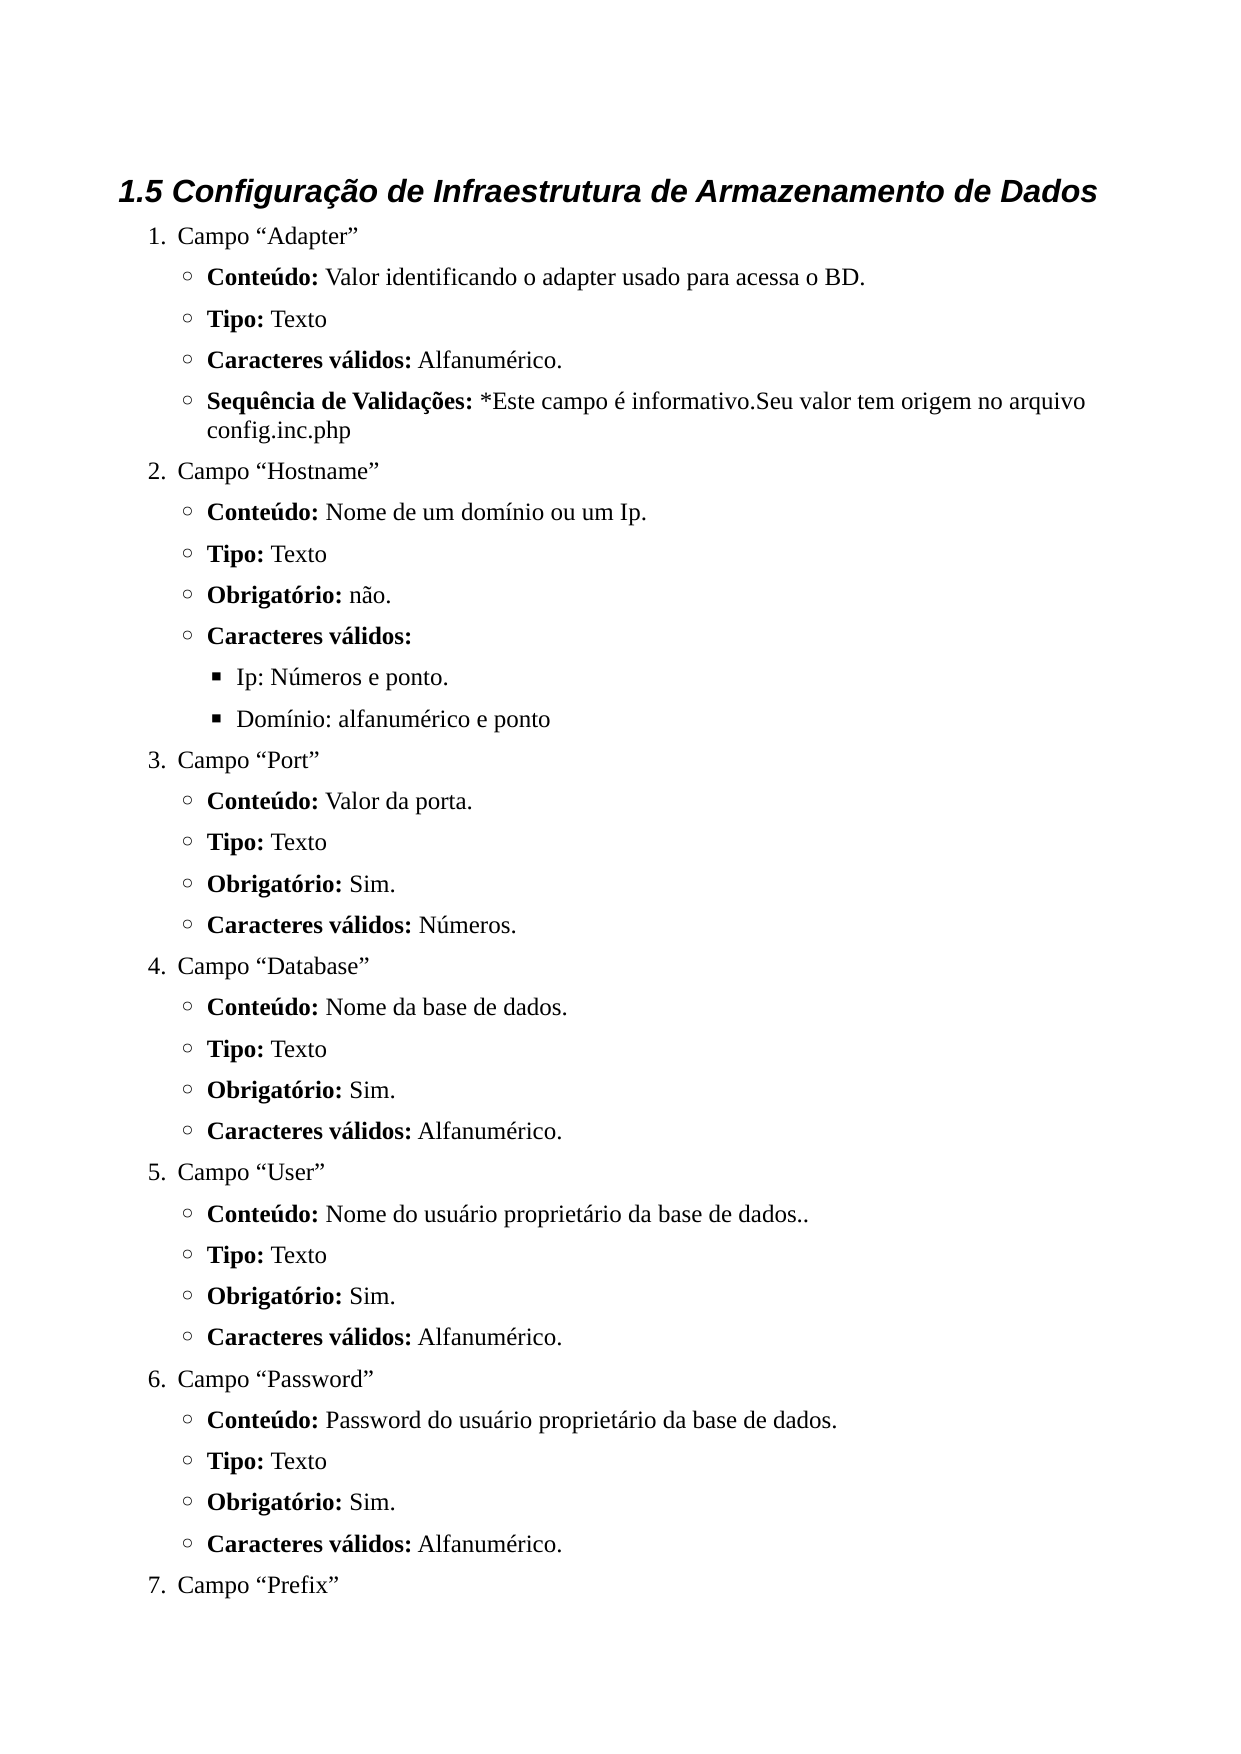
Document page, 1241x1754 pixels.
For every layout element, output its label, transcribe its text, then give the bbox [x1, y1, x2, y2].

list Tipo: Texto [177, 304, 1122, 332]
list Conteúdo: Nome do usuário proprietário da base de dados.. [177, 1199, 1122, 1227]
list Conteúdo: Password do usuário proprietário da base de dados. [177, 1405, 1122, 1434]
list Obrigatório: Sim. [177, 1487, 1122, 1516]
list Caracteres válidos: Alfanumérico. [177, 1322, 1122, 1351]
list Caracteres válidos: Alfanumérico. [177, 345, 1122, 374]
list Caracteres válidos: Alfanumérico. [177, 1529, 1122, 1557]
list Conteúdo: Nome da base de dados. [177, 992, 1122, 1021]
list Caracteres válidos: Números. [177, 910, 1122, 939]
list Campo “Hostname” [148, 456, 1122, 485]
list Tipo: Texto [177, 1034, 1122, 1062]
list Conteúdo: Valor identificando o adapter usado para acessa o BD. [177, 262, 1122, 291]
list Obrigatório: Sim. [177, 869, 1122, 897]
list Caracteres válidos: Alfanumérico. [177, 1116, 1122, 1145]
list Campo “Database” [148, 951, 1122, 980]
list Obrigatório: não. [177, 580, 1122, 609]
list Campo “Port” [148, 745, 1122, 774]
list Campo “User” [148, 1157, 1122, 1186]
list Campo “Adapter” [148, 221, 1122, 250]
list Conteúdo: Valor da porta. [177, 786, 1122, 815]
list Obrigatório: Sim. [177, 1075, 1122, 1104]
list Campo “Prefix” [148, 1570, 1122, 1599]
list Obrigatório: Sim. [177, 1281, 1122, 1310]
subtitle 1.5 Configuração de Infraestrutura de Armazenamento de Dados [118, 172, 1122, 209]
list Tipo: Texto [177, 1446, 1122, 1475]
list Campo “Password” [148, 1364, 1122, 1392]
list Domínio: alfanumérico e ponto [207, 704, 1122, 732]
list Tipo: Texto [177, 1240, 1122, 1269]
list Caracteres válidos: [177, 621, 1122, 650]
list Ip: Números e ponto. [207, 662, 1122, 691]
list Tipo: Texto [177, 539, 1122, 567]
list Conteúdo: Nome de um domínio ou um Ip. [177, 497, 1122, 526]
list Sequência de Validações: *Este campo é informativo.Seu valor tem origem no arquivo config.inc.php [177, 386, 1122, 444]
list Tipo: Texto [177, 827, 1122, 856]
